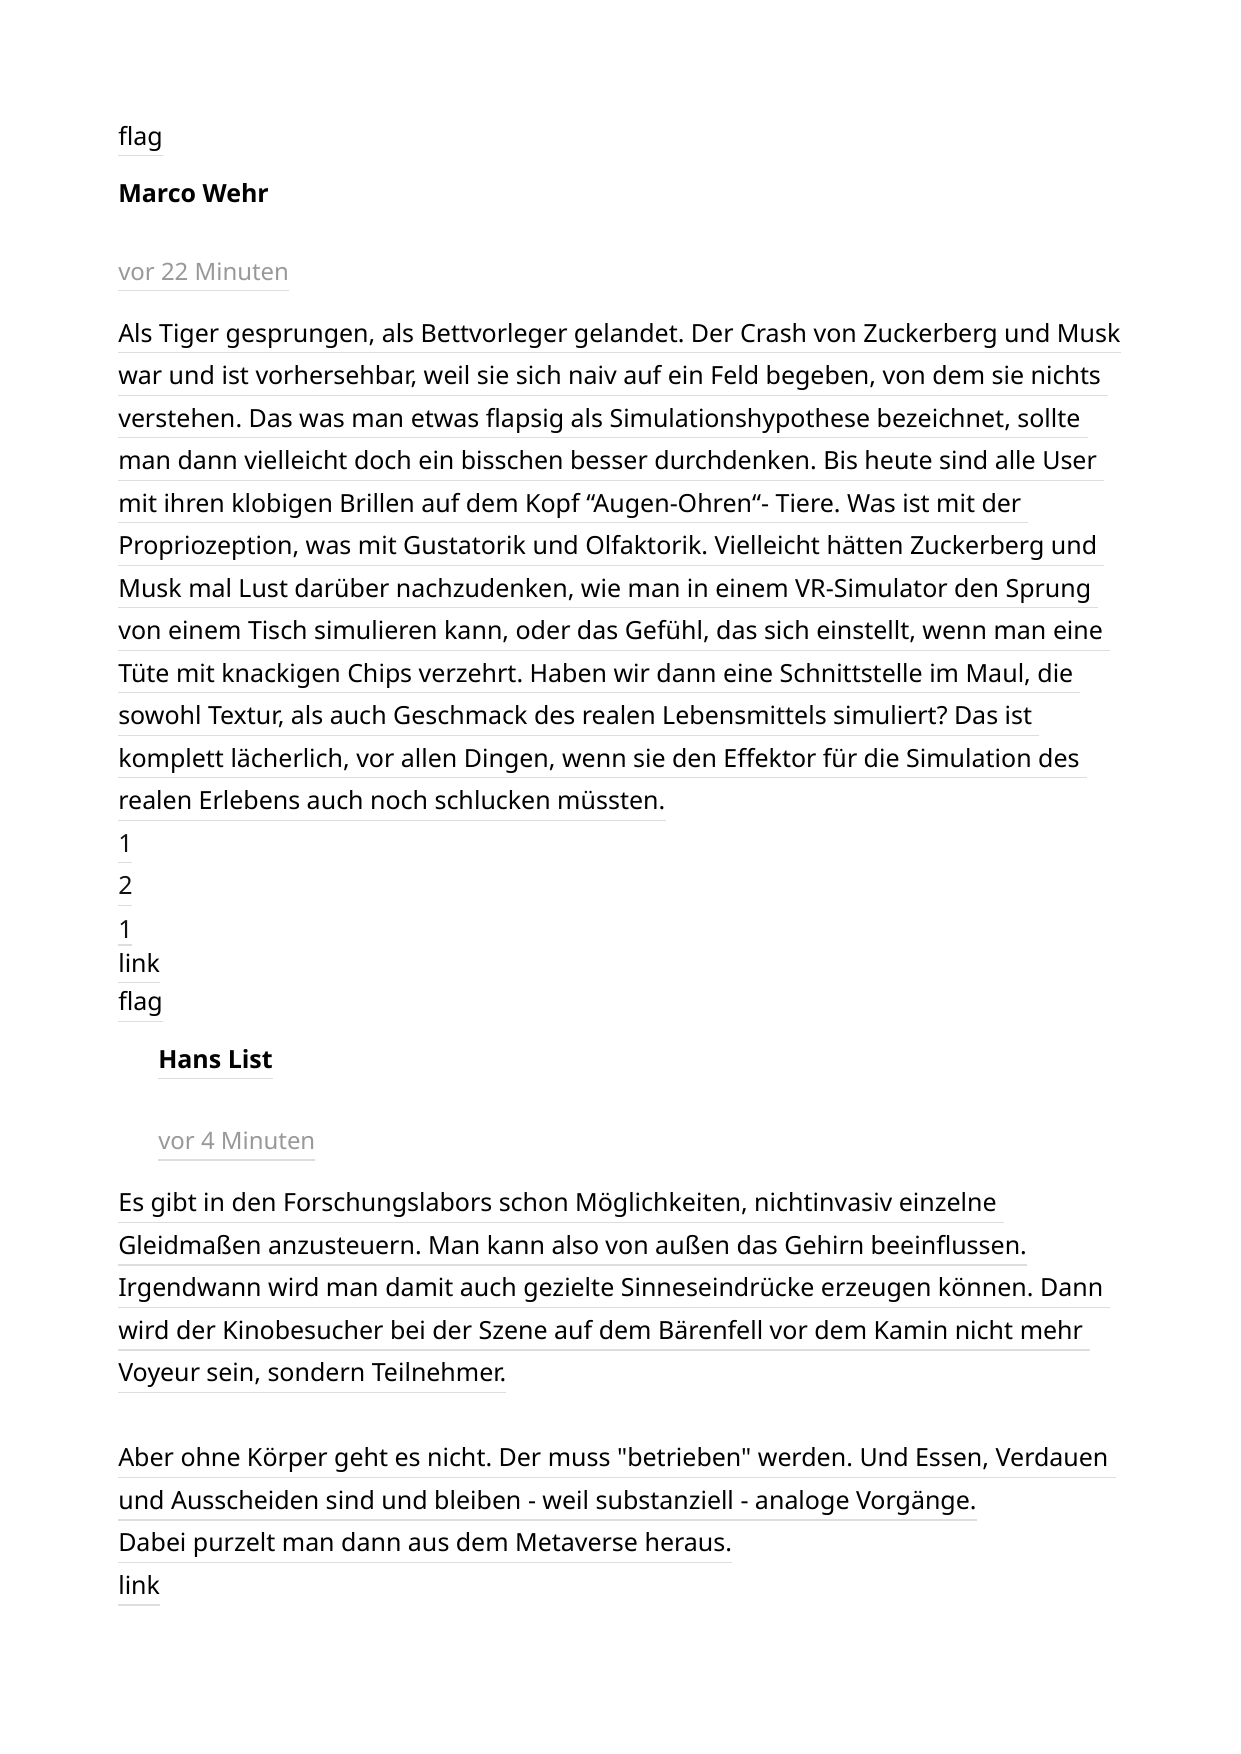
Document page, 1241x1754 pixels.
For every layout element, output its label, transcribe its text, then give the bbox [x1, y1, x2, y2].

text link [118, 1567, 1122, 1606]
text 2 [118, 868, 1122, 906]
text link [118, 946, 1122, 983]
text flag [118, 118, 1122, 156]
text vor 4 Minuten [158, 1124, 1116, 1161]
text Marco Wehr [118, 176, 1122, 210]
text flag [118, 983, 1122, 1022]
text Als Tiger gesprungen, als Bettvorleger gelandet. Der Crash von Zuckerberg und Musk [118, 315, 1122, 352]
text war und ist vorhersehbar, weil sie sich naiv auf ein Feld begeben, von dem sie nichts verstehen. Das was man etwas flapsig als Simulationshypothese bezeichnet, sollte man dann vielleicht doch ein bisschen besser durchdenken. Bis heute sind alle User mit ihren klobigen Brillen auf dem Kopf “Augen-Ohren“- Tiere. Was ist mit der Propriozeption, was mit Gustatorik und Olfaktorik. Vielleicht hätten Zuckerberg und Musk mal Lust darüber nachzudenken, wie man in einem VR-Simulator den Sprung von einem Tisch simulieren kann, oder das Gefühl, das sich einstellt, wenn man eine Tüte mit knackigen Chips verzehrt. Haben wir dann eine Schnittstelle im Maul, die sowohl Textur, als auch Geschmack des realen Lebensmittels simuliert? Das ist komplett lächerlich, vor allen Dingen, wenn sie den Effektor für die Simulation des realen Erlebens auch noch schlucken müssten. [118, 353, 1122, 821]
text 1 [118, 825, 1122, 863]
text vor 22 Minuten [118, 254, 1116, 291]
text Es gibt in den Forschungslabors schon Möglichkeiten, nichtinvasiv einzelne Gleidmaßen anzusteuern. Man kann also von außen das Gehirn beeinflussen. Irgendwann wird man damit auch gezielte Sinneseindrücke erzeugen können. Dann wird der Kinobesucher bei der Szene auf dem Bärenfell vor dem Kamin nicht mehr Voyeur sein, sondern Teilnehmer. Aber ohne Körper geht es nicht. Der muss "betrieben" werden. Und Essen, Verdauen und Ausscheiden sind und bleiben - weil substanziell - analoge Vorgänge. Dabei purzelt man dann aus dem Metaverse heraus. [118, 1185, 1122, 1563]
text 1 [118, 910, 1122, 946]
text Hans List [158, 1042, 1122, 1079]
